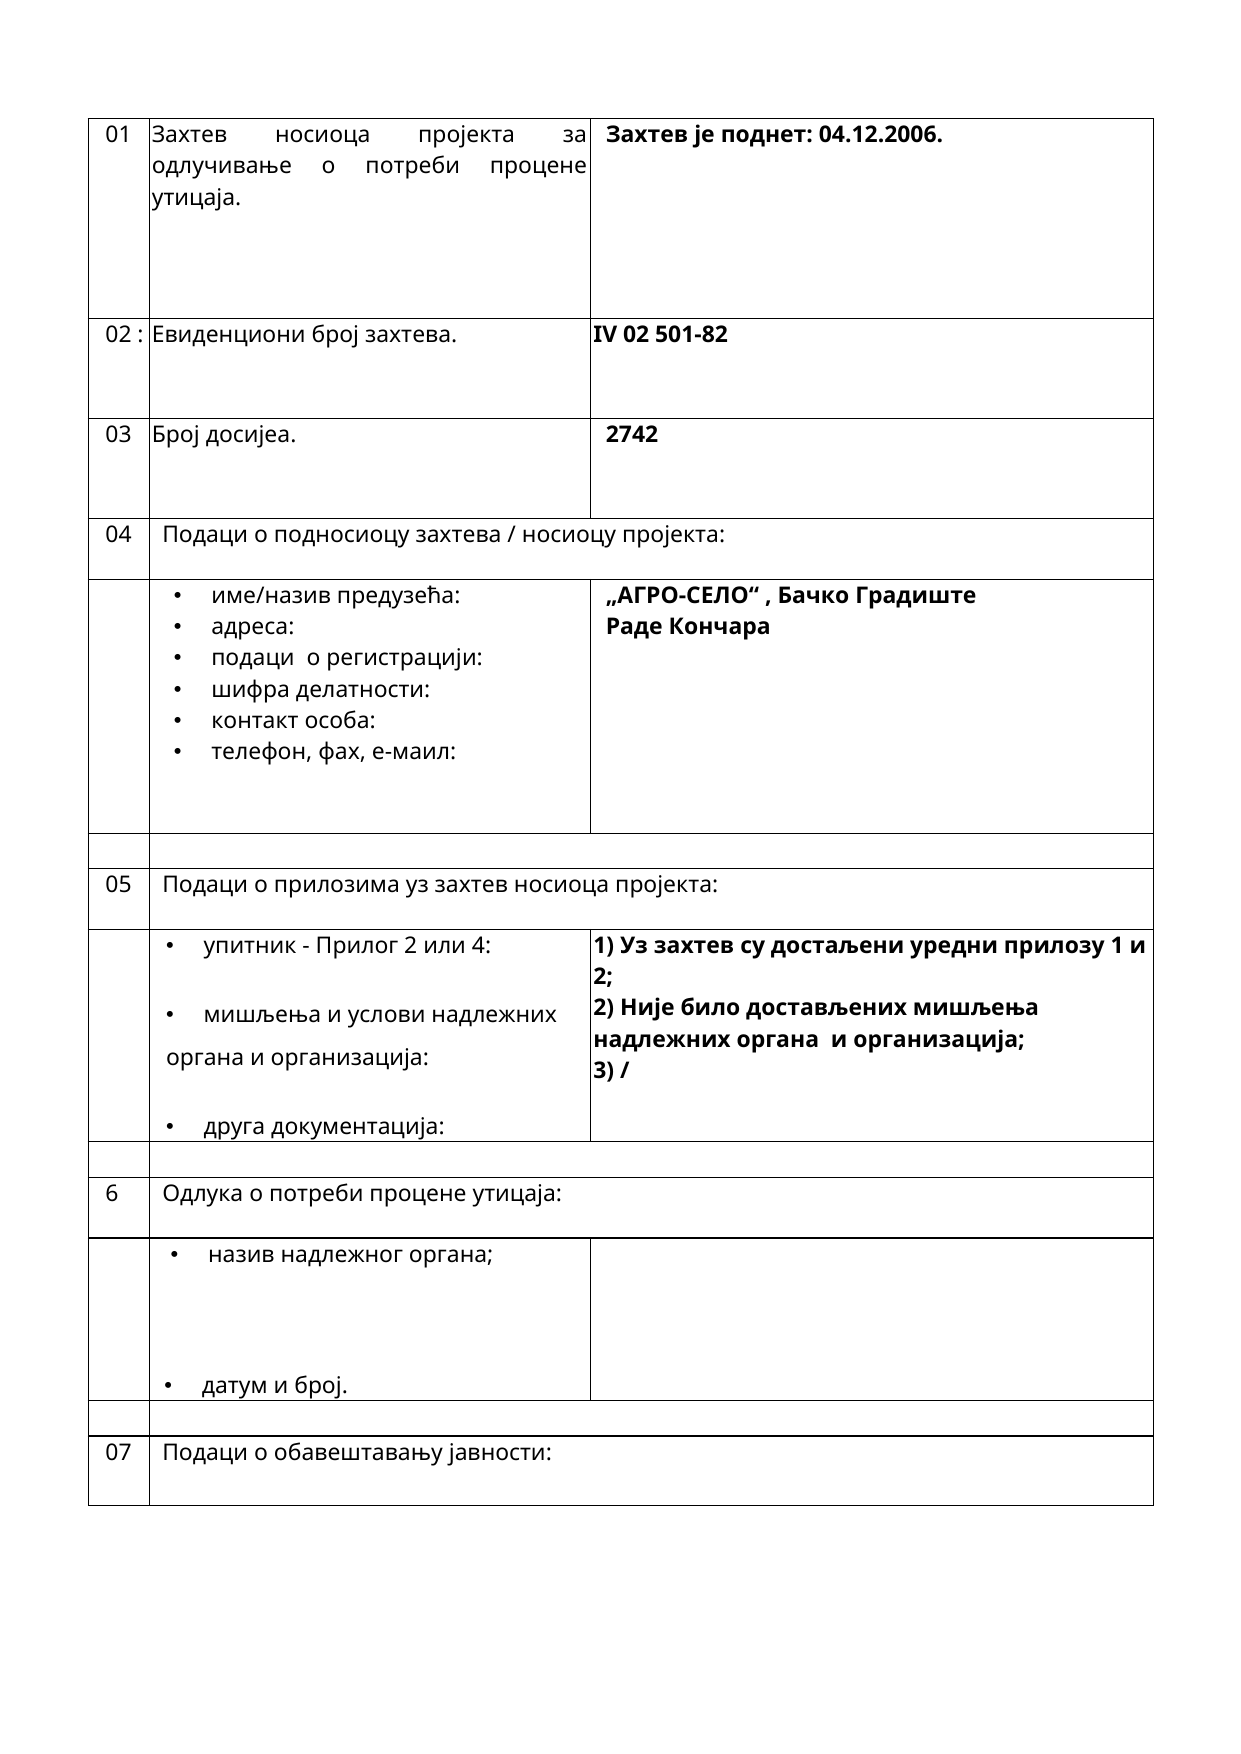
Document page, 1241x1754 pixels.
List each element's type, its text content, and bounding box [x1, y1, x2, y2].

table_cell упитник - Прилог 2 или 4: мишљења и услови надлежних органа и организација: друга документација: [150, 930, 590, 1141]
table_cell име/назив предузећа: адреса: подаци о регистрацији: шифра делатности: контакт особа: телефон, фаx, е-маил: [150, 580, 590, 833]
table_cell 6 [89, 1178, 149, 1237]
table_cell [150, 834, 1153, 868]
table_cell 2742 [591, 419, 1153, 518]
table_cell 07 [89, 1437, 149, 1505]
table_cell [150, 1142, 1153, 1177]
table_cell Евиденциони број захтева. [150, 319, 590, 418]
table_cell [89, 580, 149, 833]
table_cell Подаци о прилозима уз захтев носиоца пројекта: [150, 869, 1153, 929]
table_cell назив надлежног органа; датум и број. [150, 1239, 590, 1400]
table_cell [150, 1401, 1153, 1435]
table_header Захтев је поднет: 04.12.2006. [591, 119, 1153, 318]
table_cell 05 [89, 869, 149, 929]
table_cell Број досијеа. [150, 419, 590, 518]
table_cell Одлука о потреби процене утицаја: [150, 1178, 1153, 1237]
table_cell Подаци о подносиоцу захтева / носиоцу пројекта: [150, 519, 1153, 579]
table_cell IV 02 501-82 [591, 319, 1153, 418]
table_cell [89, 1401, 149, 1435]
table_cell 03 [89, 419, 149, 518]
table_cell [591, 1239, 1153, 1400]
table_cell [89, 1142, 149, 1177]
table_cell 02 : [89, 319, 149, 418]
table_cell 1) Уз захтев су достаљени уредни прилозу 1 и 2; 2) Није било достављених мишљења надлежних органа и организација; 3) / [591, 930, 1153, 1141]
table_cell [89, 1239, 149, 1400]
table_cell [89, 930, 149, 1141]
table_header Захтев носиоца пројекта за одлучивање о потреби процене утицаја. [150, 119, 590, 318]
table_cell 04 [89, 519, 149, 579]
table_cell „АГРО-СЕЛО“ , Бачко Градиште Раде Кончара [591, 580, 1153, 833]
table_cell [89, 834, 149, 868]
table_header 01 [89, 119, 149, 318]
table_cell Подаци о обавештавању јавности: [150, 1437, 1153, 1505]
